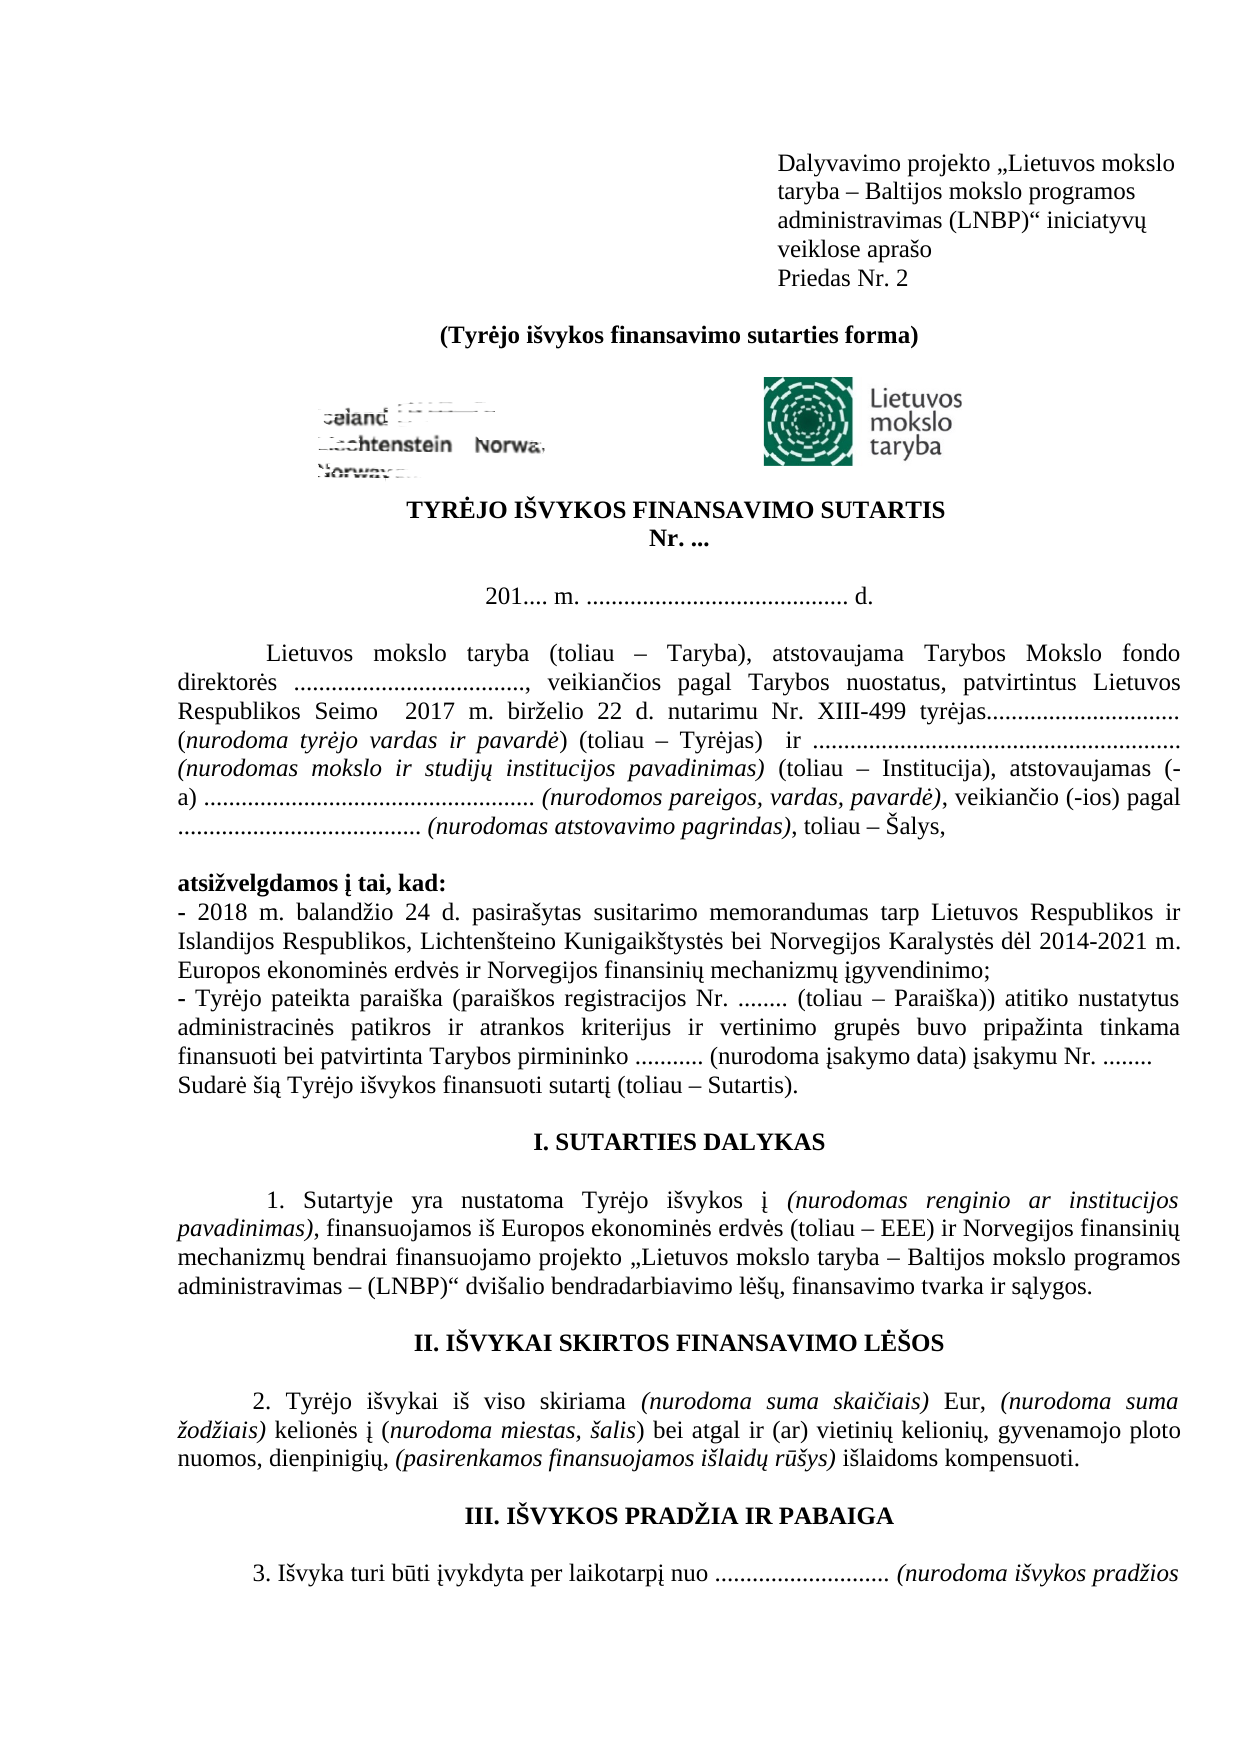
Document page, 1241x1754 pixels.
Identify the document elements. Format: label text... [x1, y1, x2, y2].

text (Tyrėjo išvykos finansavimo sutarties forma) [177, 320, 1181, 349]
text III. IŠVYKOS PRADŽIA IR PABAIGA [177, 1501, 1181, 1530]
text taryba – Baltijos mokslo programos [777, 176, 1181, 205]
text I. SUTARTIES DALYKAS [177, 1127, 1181, 1156]
text - Tyrėjo pateikta paraiška (paraiškos registracijos Nr. ........ (toliau – Paraiška)) atitiko nustatytus administracinės patikros ir atrankos kriterijus ir vertinimo grupės buvo pripažinta tinkama finansuoti bei patvirtinta Tarybos pirmininko ........... (nurodoma įsakymo data) įsakymu Nr. ........ [177, 983, 1181, 1070]
text Dalyvavimo projekto „Lietuvos mokslo [777, 148, 1181, 176]
text TYRĖJO IŠVYKOS FINANSAVIMO SUTARTIS [177, 495, 1181, 523]
text 2. Tyrėjo išvykai iš viso skiriama (nurodoma suma skaičiais) Eur, (nurodoma suma žodžiais) kelionės į (nurodoma miestas, šalis) bei atgal ir (ar) vietinių kelionių, gyvenamojo ploto nuomos, dienpinigių, (pasirenkamos finansuojamos išlaidų rūšys) išlaidoms kompensuoti. [177, 1386, 1181, 1472]
text Lietuvos mokslo taryba (toliau – Taryba), atstovaujama Tarybos Mokslo fondo direktorės ....................................., veikiančios pagal Tarybos nuostatus, patvirtintus Lietuvos Respublikos Seimo 2017 m. birželio 22 d. nutarimu Nr. XIII-499 tyrėjas............................... (nurodoma tyrėjo vardas ir pavardė) (toliau – Tyrėjas) ir ........................................................... (nurodomas mokslo ir studijų institucijos pavadinimas) (toliau – Institucija), atstovaujamas (-a) ..................................................... (nurodomos pareigos, vardas, pavardė), veikiančio (-ios) pagal ....................................... (nurodomas atstovavimo pagrindas), toliau – Šalys, [177, 638, 1181, 840]
text atsižvelgdamos į tai, kad: [177, 868, 1181, 897]
text Priedas Nr. 2 [777, 263, 1181, 291]
text 3. Išvyka turi būti įvykdyta per laikotarpį nuo ............................ (nurodoma išvykos pradžios [177, 1558, 1181, 1587]
text - 2018 m. balandžio 24 d. pasirašytas susitarimo memorandumas tarp Lietuvos Respublikos ir Islandijos Respublikos, Lichtenšteino Kunigaikštystės bei Norvegijos Karalystės dėl 2014-2021 m. Europos ekonominės erdvės ir Norvegijos finansinių mechanizmų įgyvendinimo; [177, 897, 1181, 983]
text II. IŠVYKAI SKIRTOS FINANSAVIMO LĖŠOS [177, 1328, 1181, 1357]
text Sudarė šią Tyrėjo išvykos finansuoti sutartį (toliau – Sutartis). [177, 1070, 1181, 1098]
text 201.... m. .......................................... d. [177, 581, 1181, 610]
text veiklose aprašo [777, 234, 1181, 263]
text Nr. ... [177, 523, 1181, 552]
text administravimas (LNBP)“ iniciatyvų [777, 205, 1181, 234]
text 1. Sutartyje yra nustatoma Tyrėjo išvykos į (nurodomas renginio ar institucijos pavadinimas), finansuojamos iš Europos ekonominės erdvės (toliau – EEE) ir Norvegijos finansinių mechanizmų bendrai finansuojamo projekto „Lietuvos mokslo taryba – Baltijos mokslo programos administravimas – (LNBP)“ dvišalio bendradarbiavimo lėšų, finansavimo tvarka ir sąlygos. [177, 1185, 1181, 1300]
